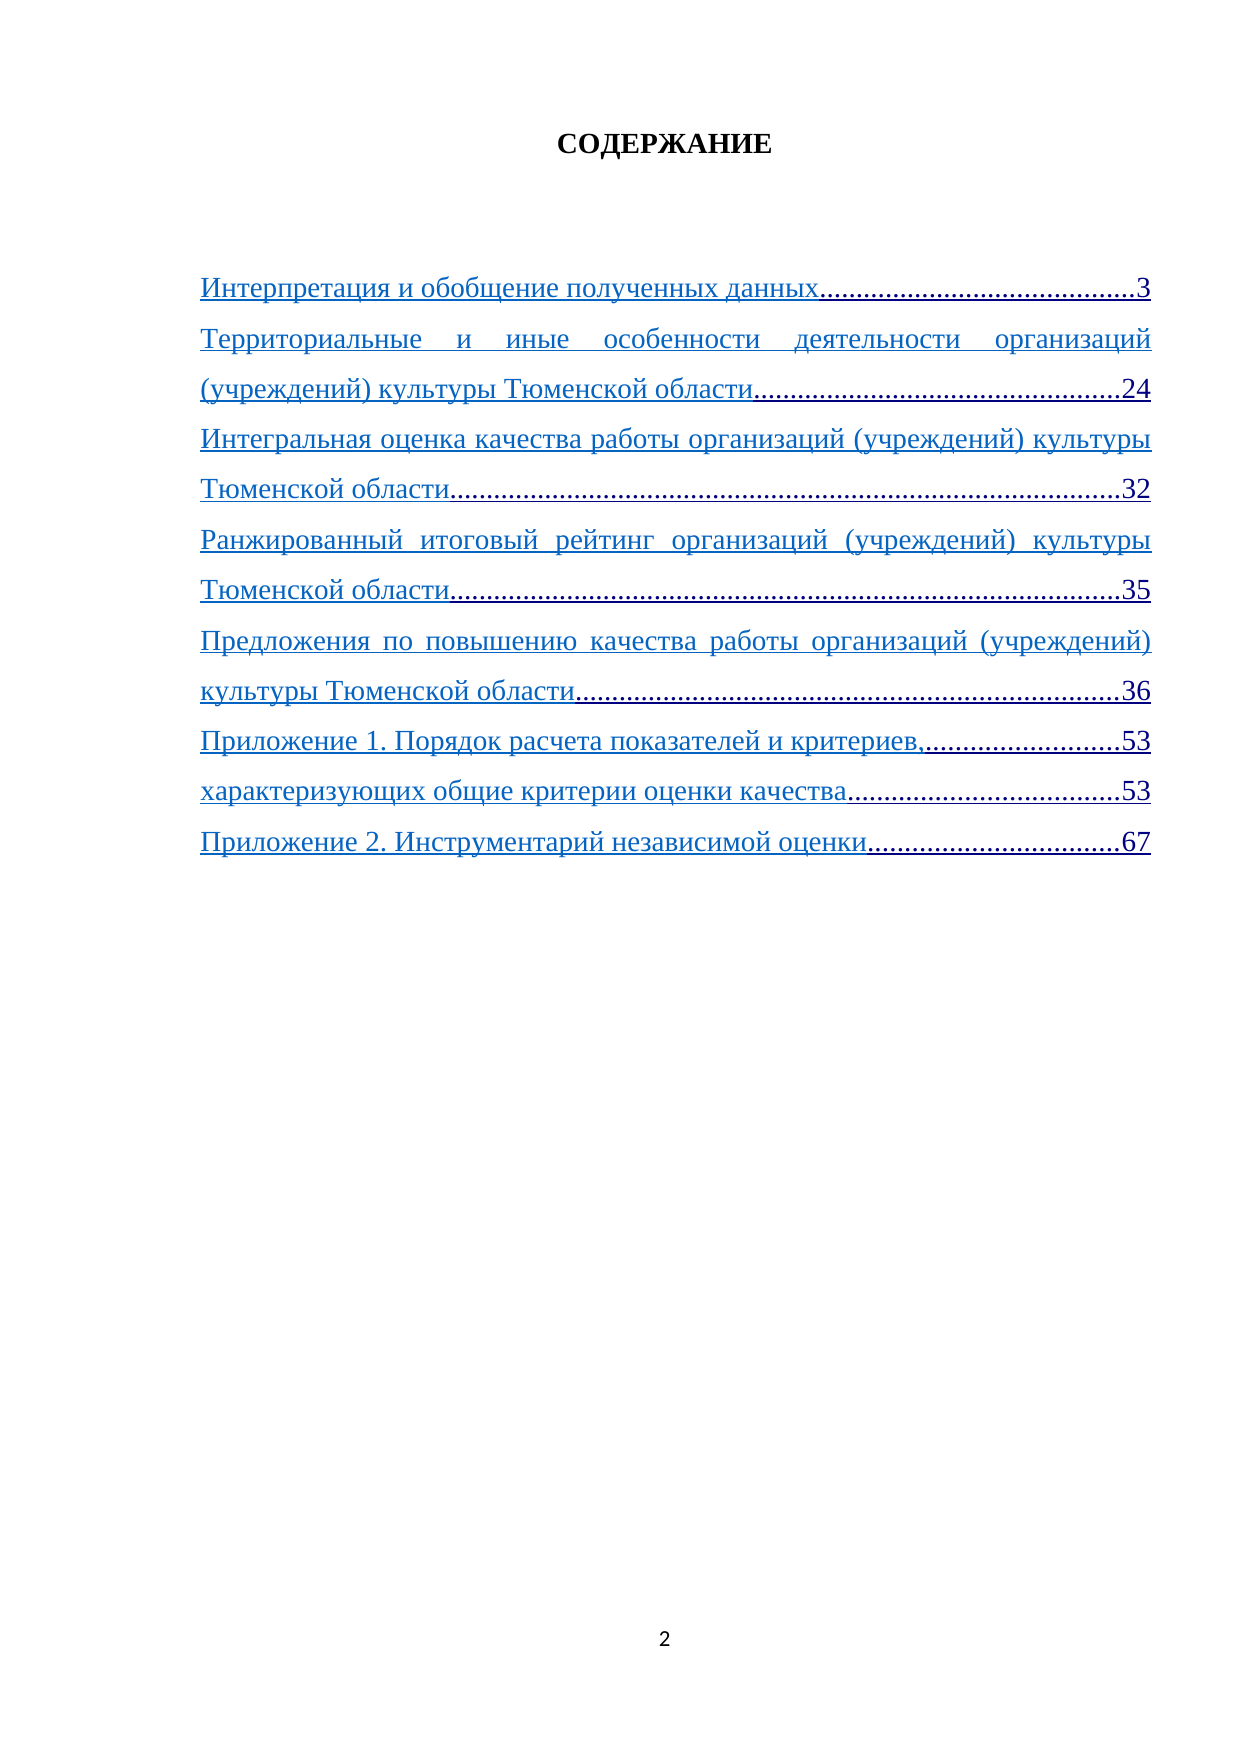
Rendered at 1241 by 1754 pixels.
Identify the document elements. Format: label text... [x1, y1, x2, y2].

text Предложения по повышению качества работы организаций (учреждений) культуры Тюменской области 36 [200, 623, 1152, 652]
text Интерпретация и обобщение полученных данных 3 [200, 270, 1152, 304]
text Территориальные и иные особенности деятельности организаций (учреждений) культуры Тюменской области 24 [200, 351, 1152, 404]
text СОДЕРЖАНИЕ [177, 126, 1152, 160]
text Ранжированный итоговый рейтинг организаций (учреждений) культуры Тюменской области 35 [200, 553, 1152, 606]
text Предложения по повышению качества работы организаций (учреждений) культуры Тюменской области 36 [200, 653, 1152, 706]
text Интегральная оценка качества работы организаций (учреждений) культуры Тюменской области 32 [200, 421, 1152, 450]
text Приложение 2. Инструментарий независимой оценки 67 [200, 824, 1152, 857]
text Приложение 1. Порядок расчета показателей и критериев, 53 [200, 723, 1152, 757]
text характеризующих общие критерии оценки качества 53 [200, 773, 1152, 807]
text Территориальные и иные особенности деятельности организаций (учреждений) культуры Тюменской области 24 [200, 321, 1152, 350]
text Ранжированный итоговый рейтинг организаций (учреждений) культуры Тюменской области 35 [200, 522, 1152, 551]
text Интегральная оценка качества работы организаций (учреждений) культуры Тюменской области 32 [200, 452, 1152, 505]
